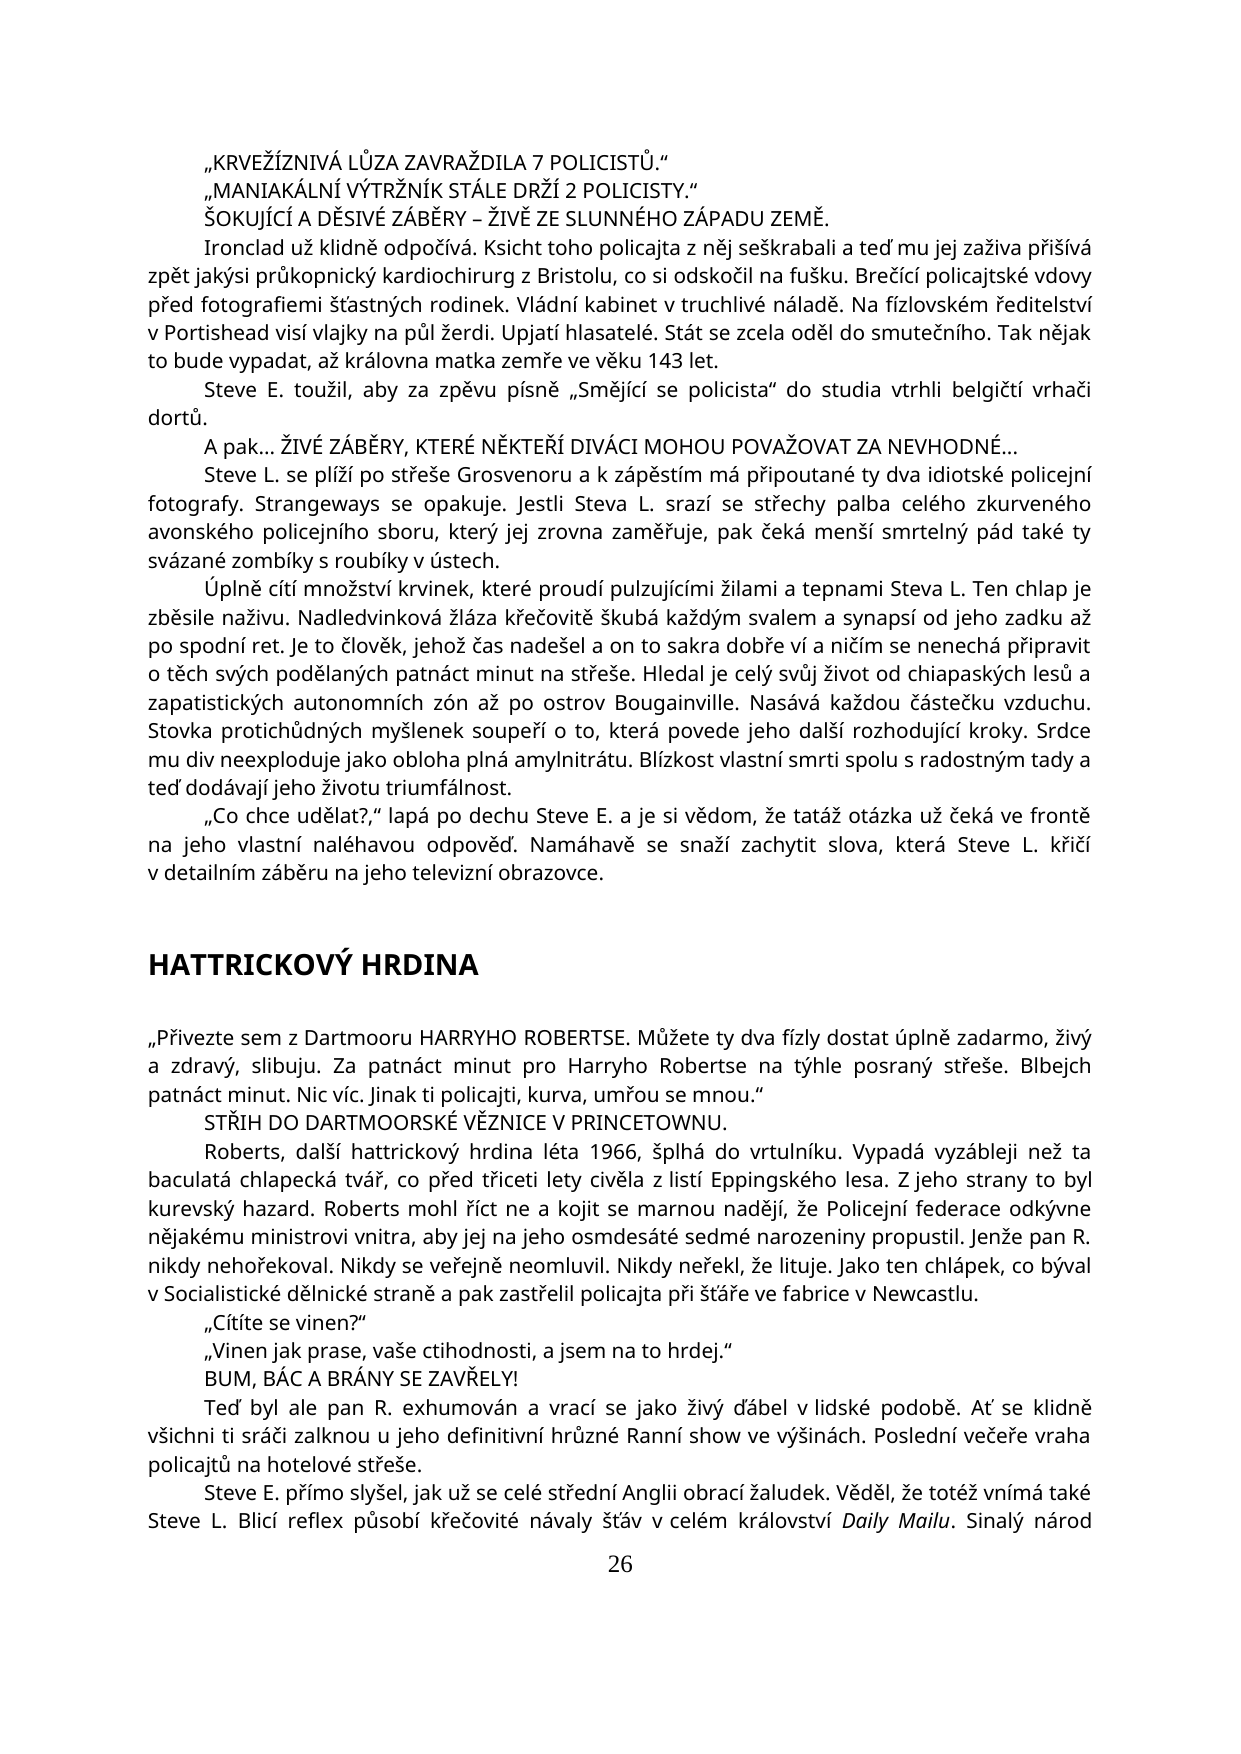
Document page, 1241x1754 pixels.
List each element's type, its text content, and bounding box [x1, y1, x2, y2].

text Teď byl ale pan R. exhumován a vrací se jako živý ďábel v lidské podobě. Ať se klidně všichni ti sráči zalknou u jeho definitivní hrůzné Ranní show ve výšinách. Poslední večeře vraha policajtů na hotelové střeše. [148, 1393, 1093, 1478]
text HATTRICKOVÝ HRDINA [148, 944, 1093, 983]
text Roberts, další hattrickový hrdina léta 1966, šplhá do vrtulníku. Vypadá vyzábleji než ta baculatá chlapecká tvář, co před třiceti lety civěla z listí Eppingského lesa. Z jeho strany to byl kurevský hazard. Roberts mohl říct ne a kojit se marnou nadějí, že Policejní federace odkývne nějakému ministrovi vnitra, aby jej na jeho osmdesáté sedmé narozeniny propustil. Jenže pan R. nikdy nehořekoval. Nikdy se veřejně neomluvil. Nikdy neřekl, že lituje. Jako ten chlápek, co býval v Socialistické dělnické straně a pak zastřelil policajta při šťáře ve fabrice v Newcastlu. [148, 1137, 1093, 1308]
text Steve E. toužil, aby za zpěvu písně „Smějící se policista“ do studia vtrhli belgičtí vrhači dortů. [148, 375, 1093, 432]
text Úplně cítí množství krvinek, které proudí pulzujícími žilami a tepnami Steva L. Ten chlap je zběsile naživu. Nadledvinková žláza křečovitě škubá každým svalem a synapsí od jeho zadku až po spodní ret. Je to člověk, jehož čas nadešel a on to sakra dobře ví a ničím se nenechá připravit o těch svých podělaných patnáct minut na střeše. Hledal je celý svůj život od chiapaských lesů a zapatistických autonomních zón až po ostrov Bougainville. Nasává každou částečku vzduchu. Stovka protichůdných myšlenek soupeří o to, která povede jeho další rozhodující kroky. Srdce mu div neexploduje jako obloha plná amylnitrátu. Blízkost vlastní smrti spolu s radostným tady a teď dodávají jeho životu triumfálnost. [148, 574, 1093, 802]
text BUM, BÁC A BRÁNY SE ZAVŘELY! [148, 1364, 1093, 1393]
text „KRVEŽÍZNIVÁ LŮZA ZAVRAŽDILA 7 POLICISTŮ.“ [148, 148, 1093, 176]
text Steve L. se plíží po střeše Grosvenoru a k zápěstím má připoutané ty dva idiotské policejní fotografy. Strangeways se opakuje. Jestli Steva L. srazí se střechy palba celého zkurveného avonského policejního sboru, který jej zrovna zaměřuje, pak čeká menší smrtelný pád také ty svázané zombíky s roubíky v ústech. [148, 460, 1093, 574]
text A pak... ŽIVÉ ZÁBĚRY, KTERÉ NĚKTEŘÍ DIVÁCI MOHOU POVAŽOVAT ZA NEVHODNÉ... [148, 432, 1093, 460]
text STŘIH DO DARTMOORSKÉ VĚZNICE V PRINCETOWNU. [148, 1108, 1093, 1137]
text „Co chce udělat?,“ lapá po dechu Steve E. a je si vědom, že tatáž otázka už čeká ve frontě na jeho vlastní naléhavou odpověď. Namáhavě se snaží zachytit slova, která Steve L. křičí v detailním záběru na jeho televizní obrazovce. [148, 802, 1093, 887]
text „Cítíte se vinen?“ [148, 1308, 1093, 1336]
text „Vinen jak prase, vaše ctihodnosti, a jsem na to hrdej.“ [148, 1336, 1093, 1364]
text „Přivezte sem z Dartmooru HARRYHO ROBERTSE. Můžete ty dva fízly dostat úplně zadarmo, živý a zdravý, slibuju. Za patnáct minut pro Harryho Robertse na týhle posraný střeše. Blbejch patnáct minut. Nic víc. Jinak ti policajti, kurva, umřou se mnou.“ [148, 1023, 1093, 1108]
text ŠOKUJÍCÍ A DĚSIVÉ ZÁBĚRY – ŽIVĚ ZE SLUNNÉHO ZÁPADU ZEMĚ. [148, 204, 1093, 233]
text „MANIAKÁLNÍ VÝTRŽNÍK STÁLE DRŽÍ 2 POLICISTY.“ [148, 176, 1093, 204]
text Ironclad už klidně odpočívá. Ksicht toho policajta z něj seškrabali a teď mu jej zaživa přišívá zpět jakýsi průkopnický kardiochirurg z Bristolu, co si odskočil na fušku. Brečící policajtské vdovy před fotografiemi šťastných rodinek. Vládní kabinet v truchlivé náladě. Na fízlovském ředitelství v Portishead visí vlajky na půl žerdi. Upjatí hlasatelé. Stát se zcela oděl do smutečního. Tak nějak to bude vypadat, až královna matka zemře ve věku 143 let. [148, 233, 1093, 375]
text Steve E. přímo slyšel, jak už se celé střední Anglii obrací žaludek. Věděl, že totéž vnímá také Steve L. Blicí reflex působí křečovité návaly šťáv v celém království Daily Mailu. Sinalý národ [148, 1478, 1093, 1535]
